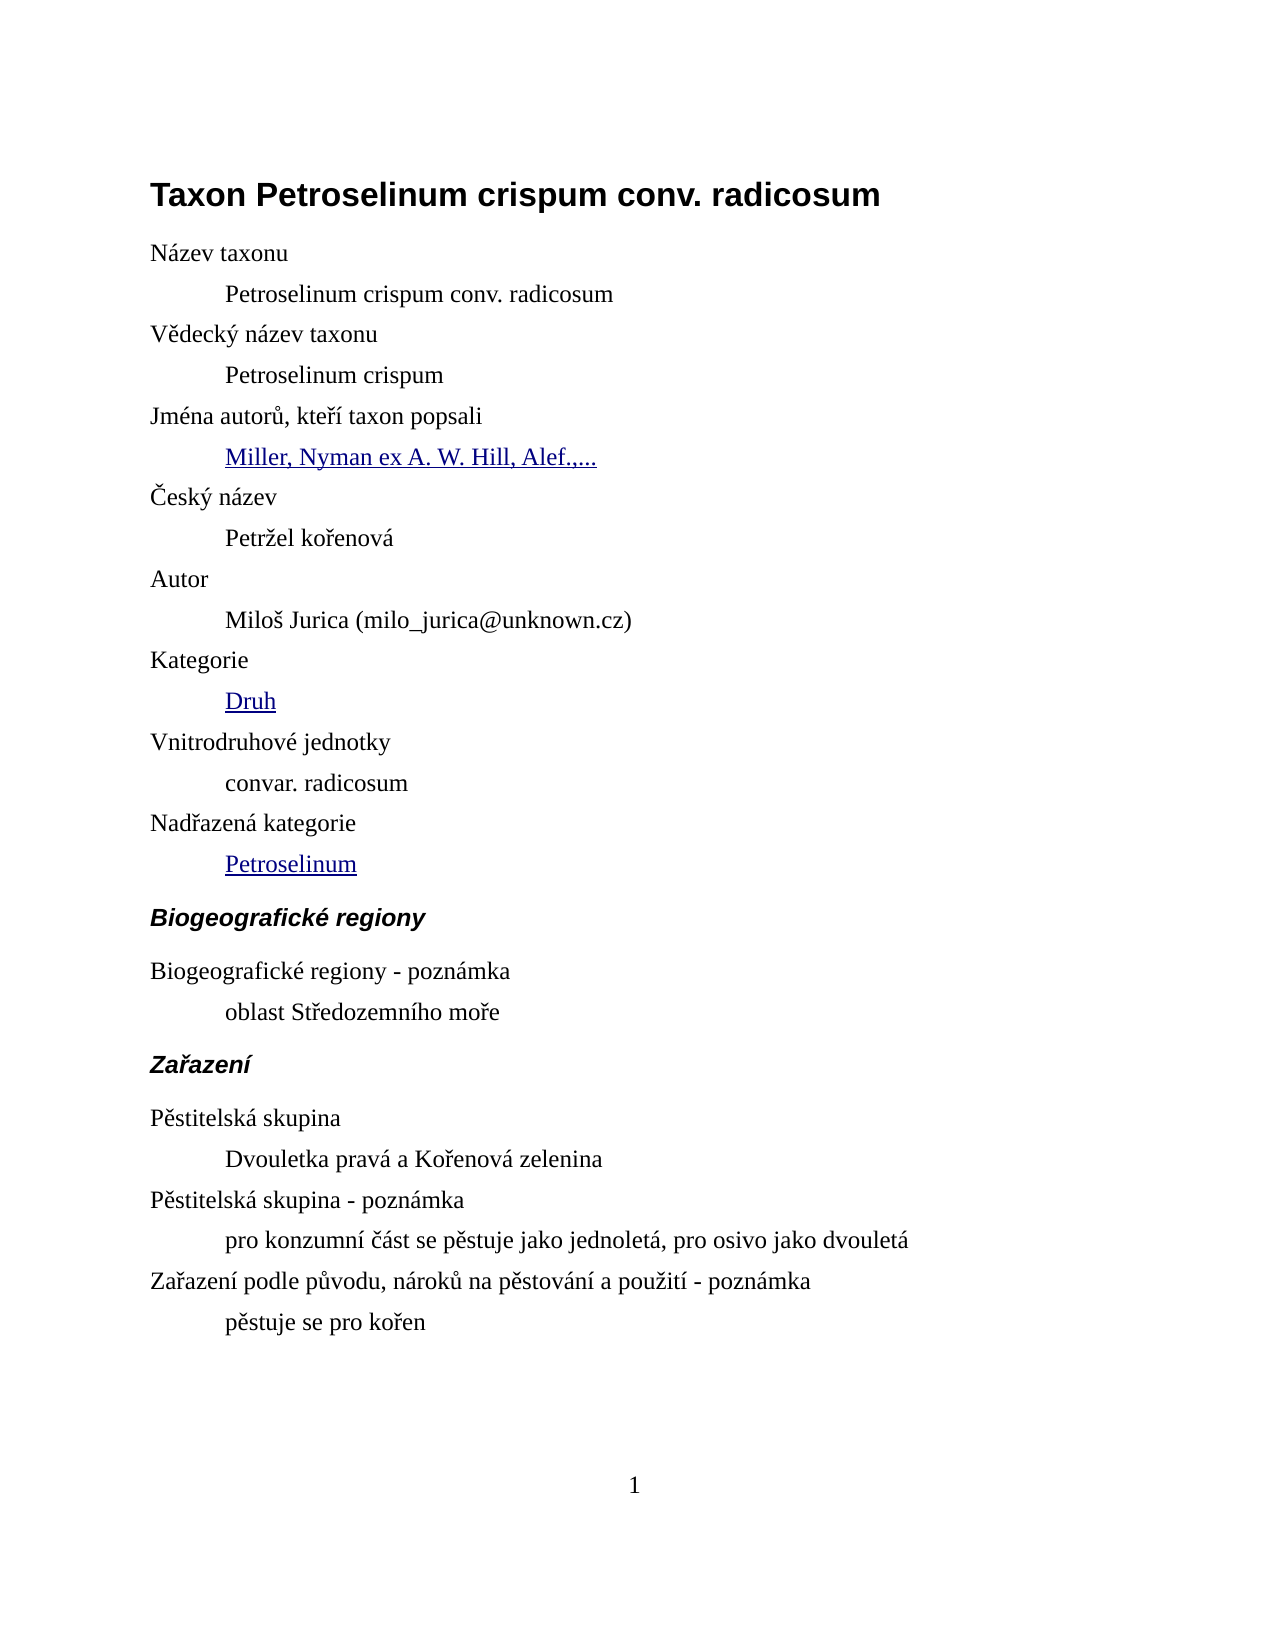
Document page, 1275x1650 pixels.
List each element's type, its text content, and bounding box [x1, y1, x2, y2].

text Biogeografické regiony - poznámka [150, 956, 1125, 984]
text Vnitrodruhové jednotky [150, 727, 1125, 756]
subtitle Taxon Petroselinum crispum conv. radicosum [150, 175, 1125, 214]
text Petržel kořenová [225, 523, 1125, 552]
text Petroselinum crispum [225, 360, 1125, 389]
text convar. radicosum [225, 768, 1125, 796]
text Nadřazená kategorie [150, 808, 1125, 837]
subtitle Biogeografické regiony [150, 903, 1125, 931]
text Druh [225, 686, 1125, 715]
text Miloš Jurica (milo_jurica@unknown.cz) [225, 605, 1125, 633]
text Zařazení podle původu, nároků na pěstování a použití - poznámka [150, 1266, 1125, 1295]
text Jména autorů, kteří taxon popsali [150, 401, 1125, 430]
subtitle Zařazení [150, 1050, 1125, 1079]
text Kategorie [150, 645, 1125, 674]
text oblast Středozemního moře [225, 997, 1125, 1025]
text pro konzumní část se pěstuje jako jednoletá, pro osivo jako dvouletá [225, 1226, 1125, 1254]
text Petroselinum [225, 849, 1125, 878]
text Český název [150, 482, 1125, 511]
text Pěstitelská skupina [150, 1103, 1125, 1132]
text Autor [150, 564, 1125, 593]
text pěstuje se pro kořen [225, 1307, 1125, 1336]
text Dvouletka pravá a Kořenová zelenina [225, 1144, 1125, 1173]
text Petroselinum crispum conv. radicosum [225, 279, 1125, 308]
text Název taxonu [150, 238, 1125, 267]
text Pěstitelská skupina - poznámka [150, 1185, 1125, 1213]
text Vědecký název taxonu [150, 319, 1125, 348]
text Miller, Nyman ex A. W. Hill, Alef.,... [225, 442, 1125, 471]
